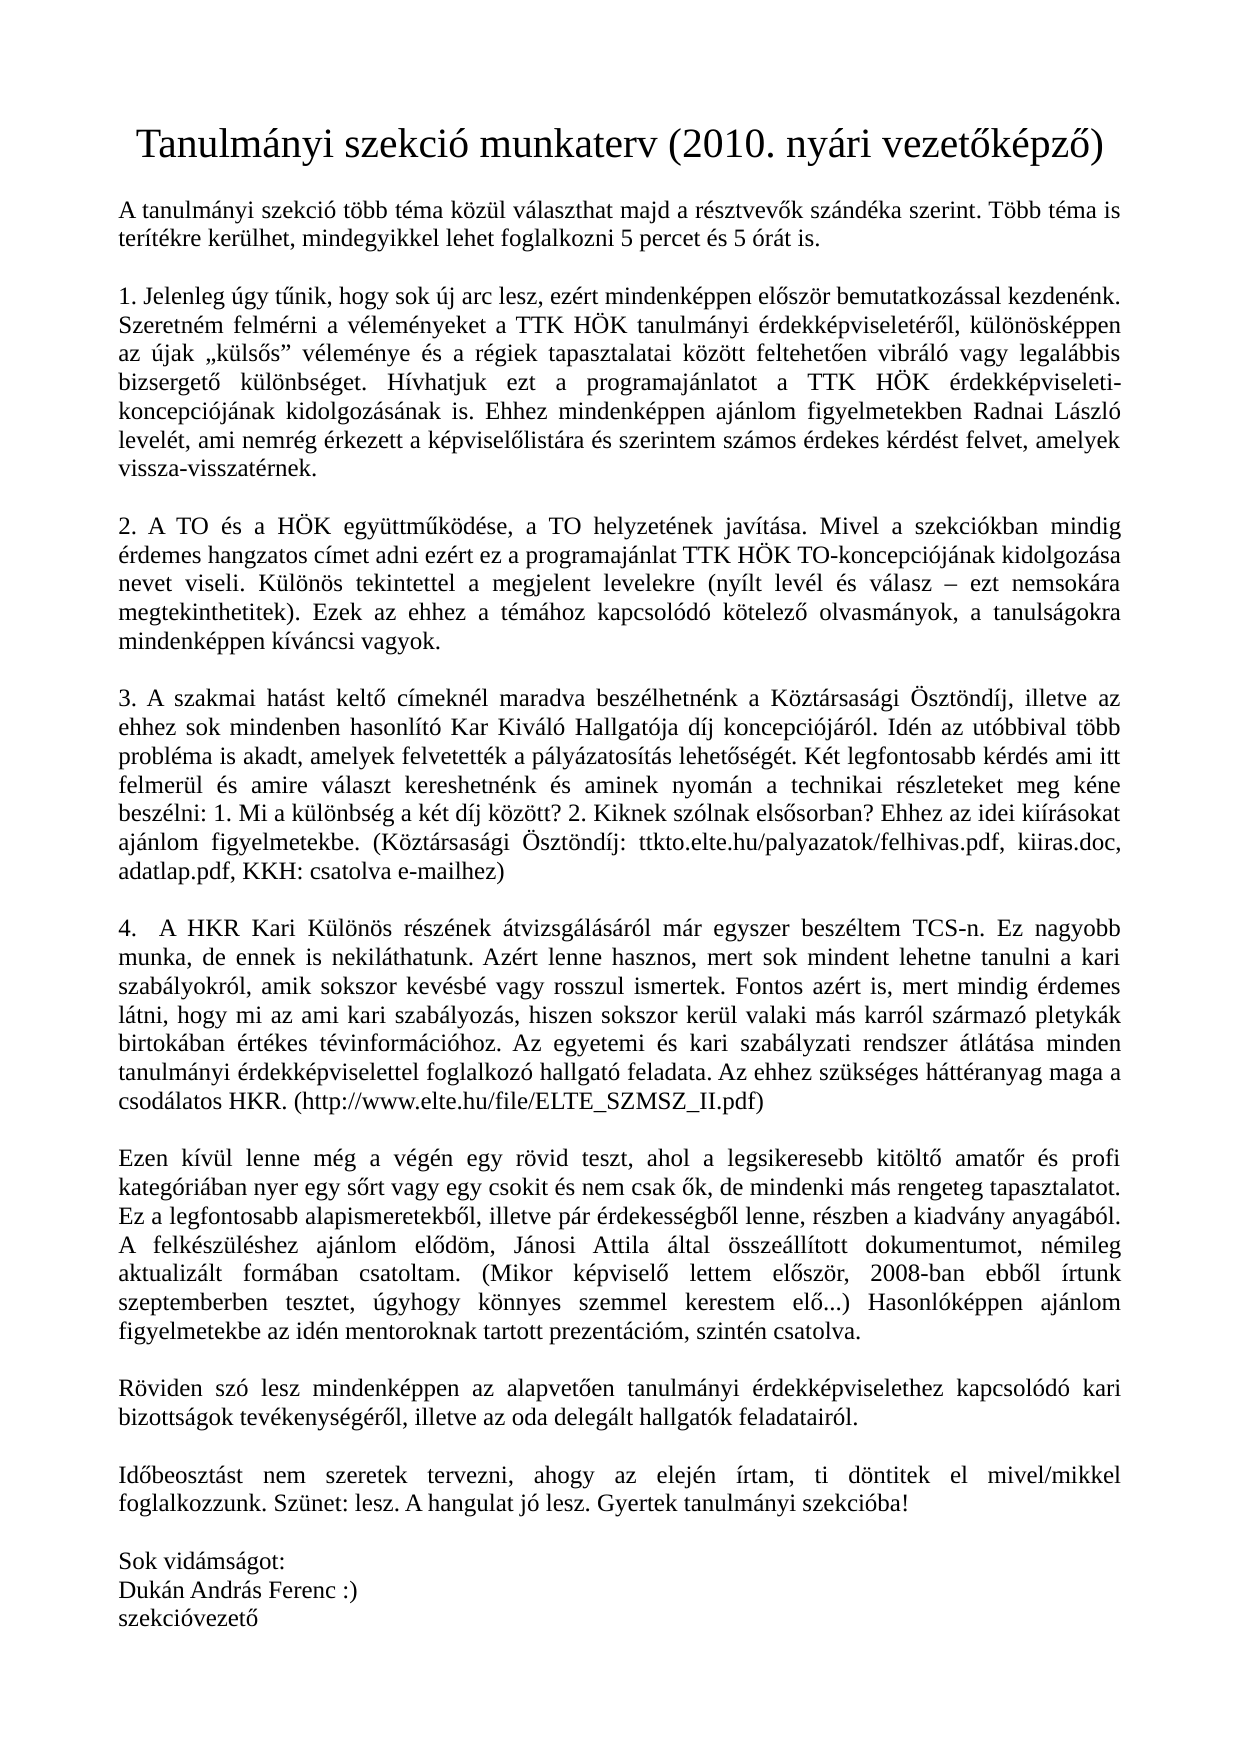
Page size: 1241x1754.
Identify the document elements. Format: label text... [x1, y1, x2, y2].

text 3. A szakmai hatást keltő címeknél maradva beszélhetnénk a Köztársasági Ösztöndíj, illetve az ehhez sok mindenben hasonlító Kar Kiváló Hallgatója díj koncepciójáról. Idén az utóbbival több probléma is akadt, amelyek felvetették a pályázatosítás lehetőségét. Két legfontosabb kérdés ami itt felmerül és amire választ kereshetnénk és aminek nyomán a technikai részleteket meg kéne beszélni: 1. Mi a különbség a két díj között? 2. Kiknek szólnak elsősorban? Ehhez az idei kiírásokat ajánlom figyelmetekbe. (Köztársasági Ösztöndíj: ttkto.elte.hu/palyazatok/felhivas.pdf, kiiras.doc, adatlap.pdf, KKH: csatolva e-mailhez) [118, 655, 1122, 885]
text szekcióvezető [118, 1603, 1122, 1632]
text Sok vidámságot: [118, 1546, 1122, 1575]
text 1. Jelenleg úgy tűnik, hogy sok új arc lesz, ezért mindenképpen először bemutatkozással kezdenénk. Szeretném felmérni a véleményeket a TTK HÖK tanulmányi érdekképviseletéről, különösképpen az újak „külsős” véleménye és a régiek tapasztalatai között feltehetően vibráló vagy legalábbis bizsergető különbséget. Hívhatjuk ezt a programajánlatot a TTK HÖK érdekképviseleti-koncepciójának kidolgozásának is. Ehhez mindenképpen ajánlom figyelmetekben Radnai László levelét, ami nemrég érkezett a képviselőlistára és szerintem számos érdekes kérdést felvet, amelyek vissza-visszatérnek. [118, 281, 1122, 482]
text Időbeosztást nem szeretek tervezni, ahogy az elején írtam, ti döntitek el mivel/mikkel foglalkozzunk. Szünet: lesz. A hangulat jó lesz. Gyertek tanulmányi szekcióba! [118, 1460, 1122, 1517]
text 2. A TO és a HÖK együttműködése, a TO helyzetének javítása. Mivel a szekciókban mindig érdemes hangzatos címet adni ezért ez a programajánlat TTK HÖK TO-koncepciójának kidolgozása nevet viseli. Különös tekintettel a megjelent levelekre (nyílt levél és válasz – ezt nemsokára megtekinthetitek). Ezek az ehhez a témához kapcsolódó kötelező olvasmányok, a tanulságokra mindenképpen kíváncsi vagyok. [118, 511, 1122, 655]
text Ezen kívül lenne még a végén egy rövid teszt, ahol a legsikeresebb kitöltő amatőr és profi kategóriában nyer egy sőrt vagy egy csokit és nem csak ők, de mindenki más rengeteg tapasztalatot. Ez a legfontosabb alapismeretekből, illetve pár érdekességből lenne, részben a kiadvány anyagából. A felkészüléshez ajánlom elődöm, Jánosi Attila által összeállított dokumentumot, némileg aktualizált formában csatoltam. (Mikor képviselő lettem először, 2008-ban ebből írtunk szeptemberben tesztet, úgyhogy könnyes szemmel kerestem elő...) Hasonlóképpen ajánlom figyelmetekbe az idén mentoroknak tartott prezentációm, szintén csatolva. [118, 1115, 1122, 1345]
text Dukán András Ferenc :) [118, 1575, 1122, 1603]
text A tanulmányi szekció több téma közül választhat majd a résztvevők szándéka szerint. Több téma is terítékre kerülhet, mindegyikkel lehet foglalkozni 5 percet és 5 órát is. [118, 195, 1122, 252]
text 4. A HKR Kari Különös részének átvizsgálásáról már egyszer beszéltem TCS-n. Ez nagyobb munka, de ennek is nekiláthatunk. Azért lenne hasznos, mert sok mindent lehetne tanulni a kari szabályokról, amik sokszor kevésbé vagy rosszul ismertek. Fontos azért is, mert mindig érdemes látni, hogy mi az ami kari szabályozás, hiszen sokszor kerül valaki más karról származó pletykák birtokában értékes tévinformációhoz. Az egyetemi és kari szabályzati rendszer átlátása minden tanulmányi érdekképviselettel foglalkozó hallgató feladata. Az ehhez szükséges háttéranyag maga a csodálatos HKR. (http://www.elte.hu/file/ELTE_SZMSZ_II.pdf) [118, 885, 1122, 1115]
text Tanulmányi szekció munkaterv (2010. nyári vezetőképző) [118, 118, 1122, 166]
text Röviden szó lesz mindenképpen az alapvetően tanulmányi érdekképviselethez kapcsolódó kari bizottságok tevékenységéről, illetve az oda delegált hallgatók feladatairól. [118, 1373, 1122, 1431]
